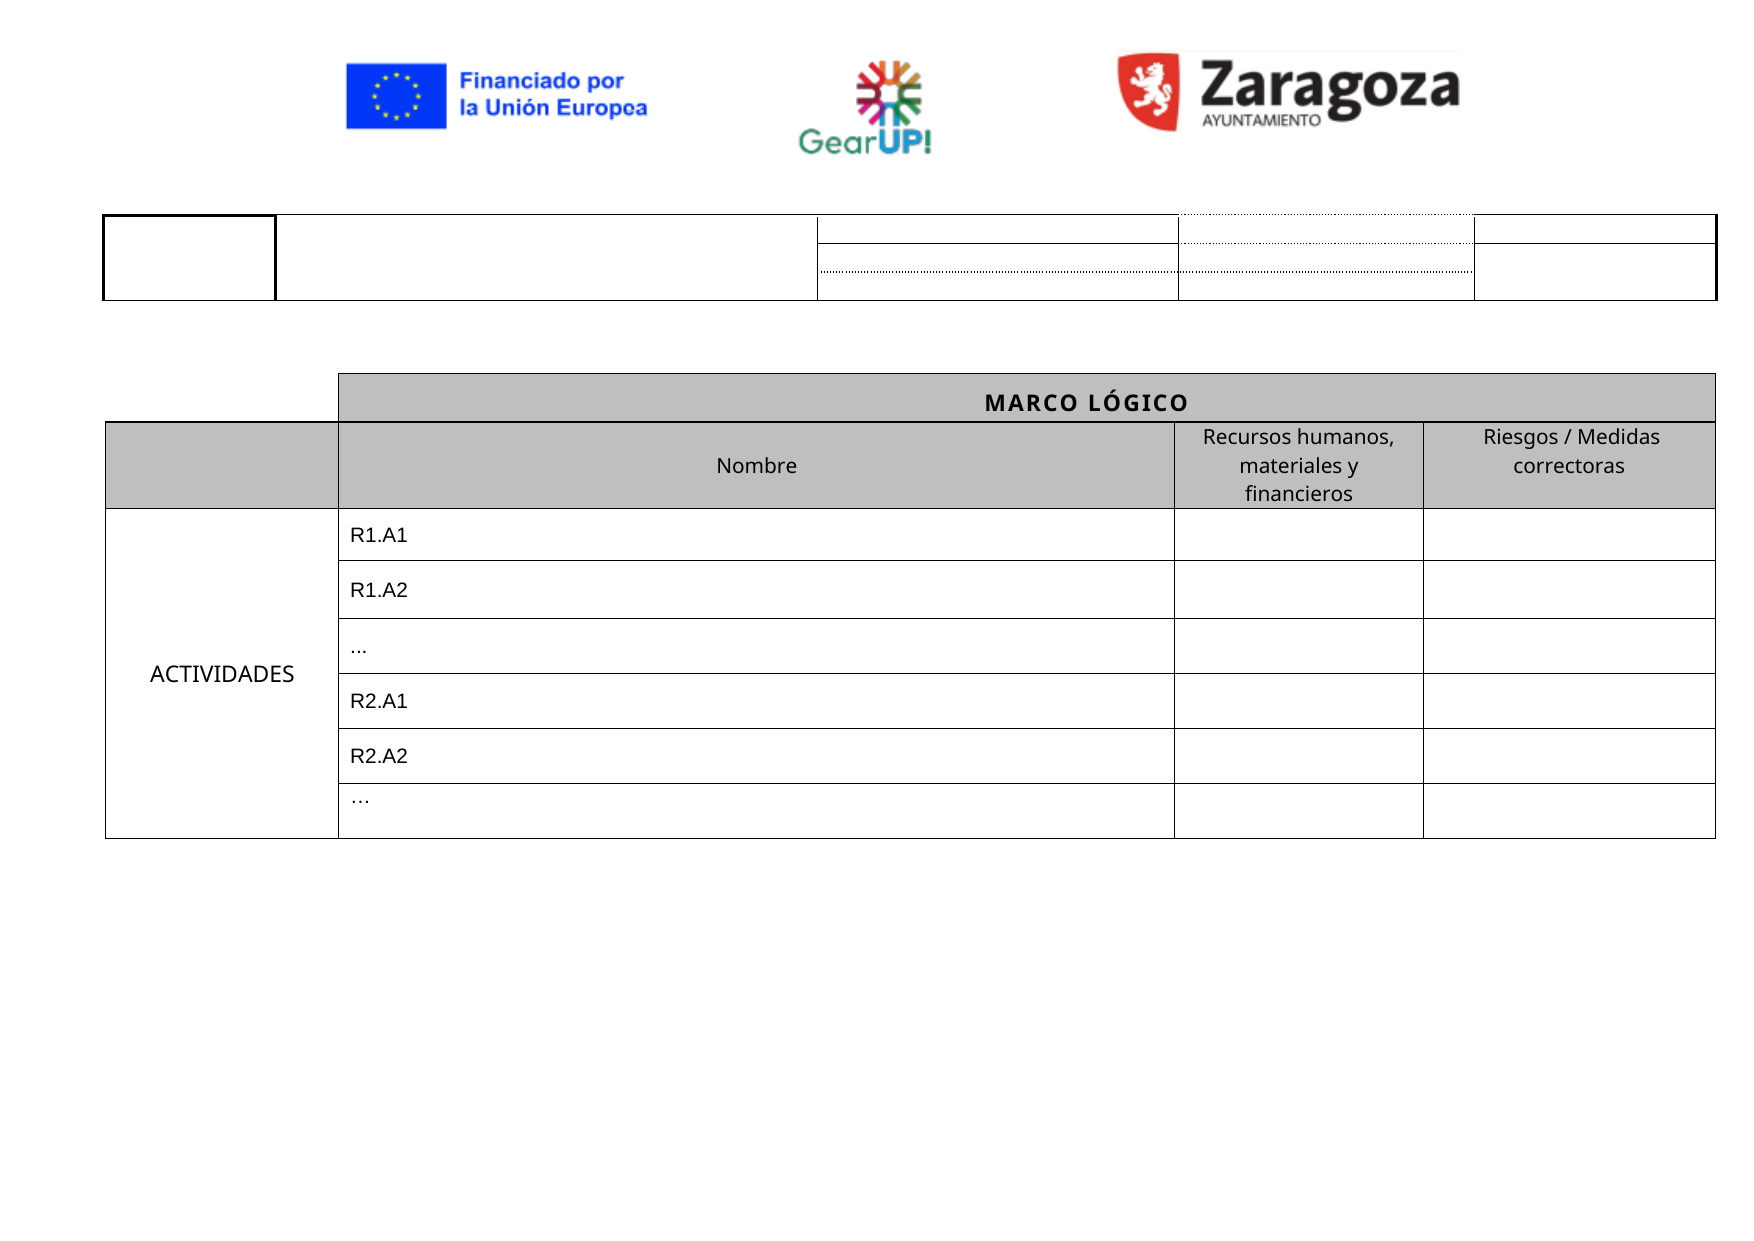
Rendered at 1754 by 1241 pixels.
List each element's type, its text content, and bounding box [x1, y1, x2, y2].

table_cell [1175, 509, 1423, 560]
table_cell [1424, 674, 1715, 728]
table_cell … [339, 784, 1174, 838]
table_cell Riesgos / Medidas correctoras [1424, 423, 1715, 508]
picture [335, 10, 1460, 164]
table_cell R2.A1 [339, 674, 1174, 728]
table_cell [1175, 784, 1423, 838]
table_cell R1.A1 [339, 509, 1174, 560]
table_header MARCO LÓGICO [339, 374, 1715, 421]
table_cell [818, 271, 1178, 300]
table_cell [1179, 243, 1474, 271]
table_cell [1424, 784, 1715, 838]
table_cell [1179, 214, 1474, 243]
table_cell Recursos humanos, materiales y financieros [1175, 423, 1423, 508]
table_cell [818, 215, 1179, 243]
table_cell [1424, 509, 1715, 560]
table_cell R2.A2 [339, 729, 1174, 783]
table_cell ... [339, 619, 1174, 673]
table_cell [1475, 244, 1715, 300]
table_cell [1175, 619, 1423, 673]
table_cell [277, 215, 818, 300]
table_cell [106, 423, 338, 508]
table_cell [1175, 674, 1423, 728]
table_cell Nombre [339, 423, 1174, 508]
table_cell ACTIVIDADES [106, 509, 338, 838]
table_cell [1175, 729, 1423, 783]
table_cell R1.A2 [339, 561, 1174, 618]
table_cell [818, 244, 1178, 271]
table_cell [1474, 215, 1715, 243]
table_cell [1175, 561, 1423, 618]
table_cell [1424, 729, 1715, 783]
table_header [106, 373, 338, 421]
table_cell [1179, 271, 1474, 300]
table_cell [1424, 619, 1715, 673]
table_cell [105, 217, 274, 300]
table_cell [1424, 561, 1715, 618]
